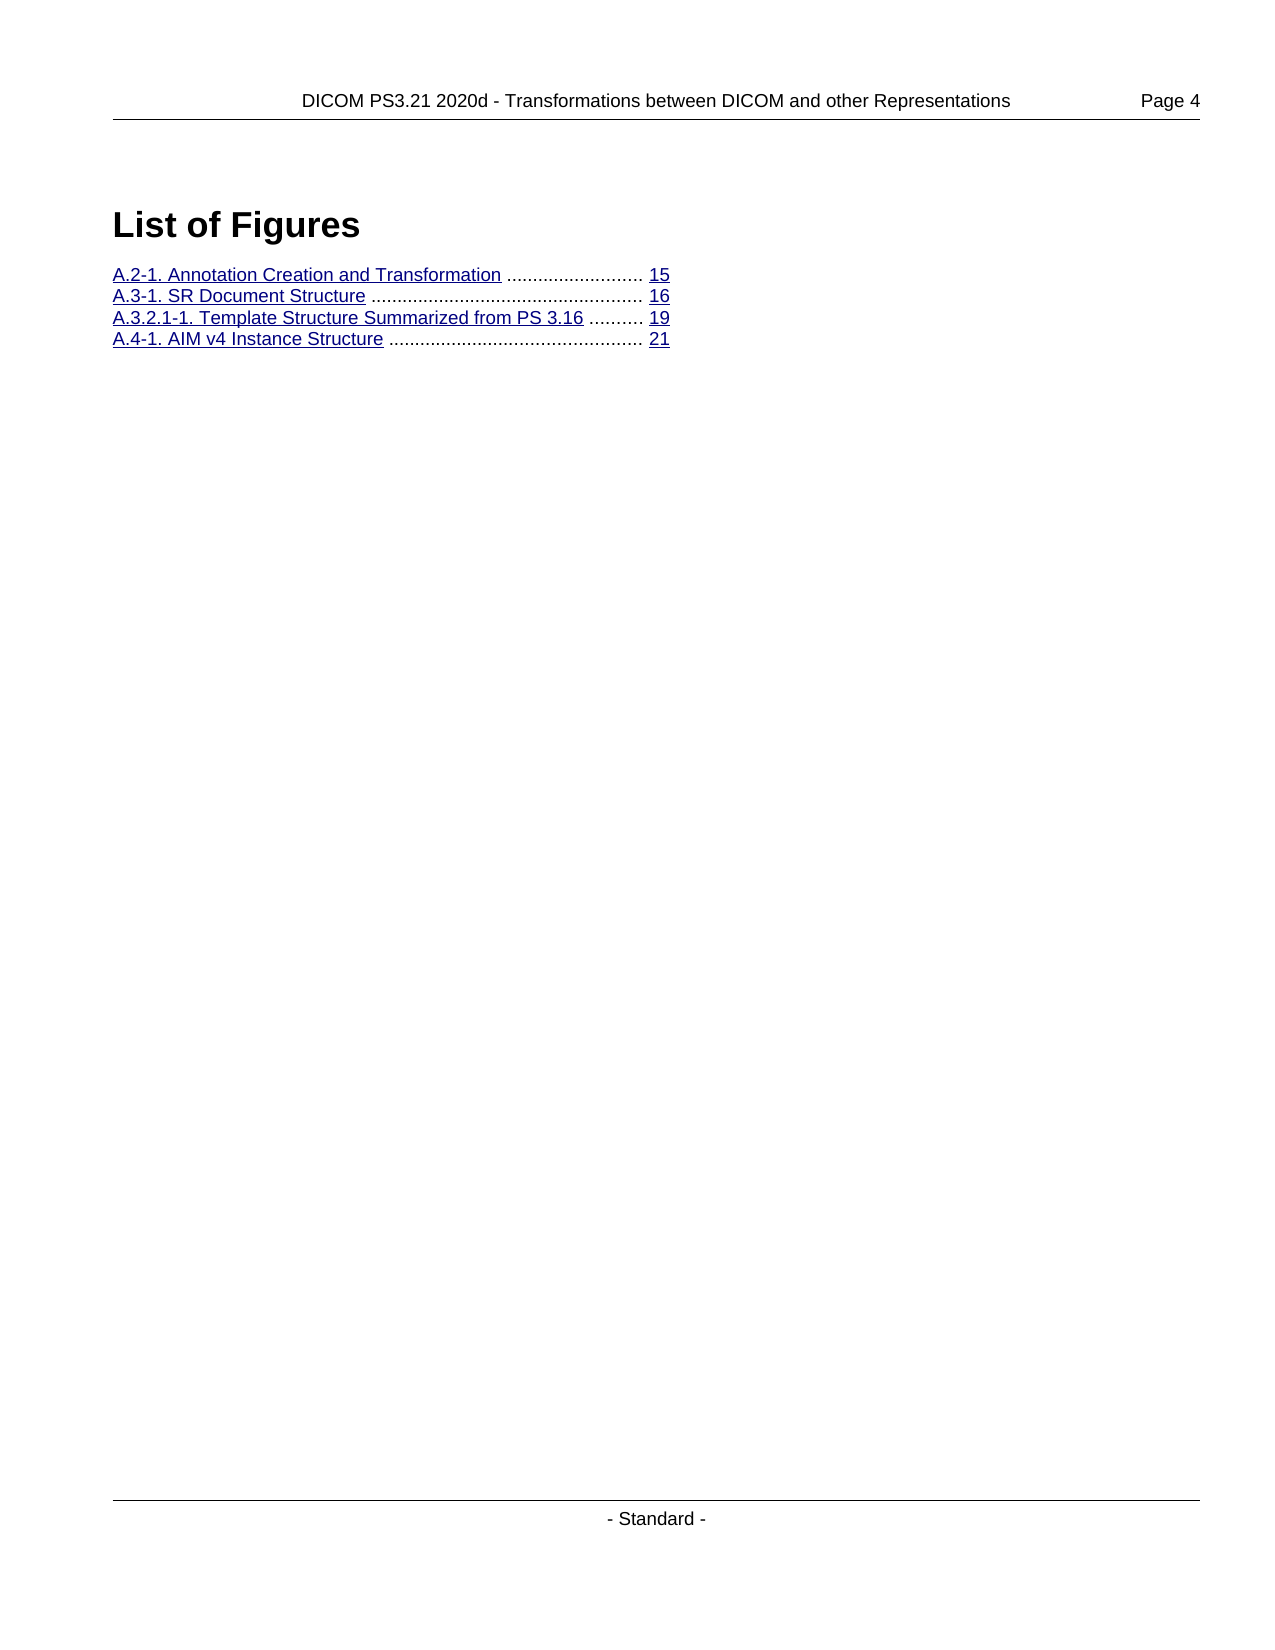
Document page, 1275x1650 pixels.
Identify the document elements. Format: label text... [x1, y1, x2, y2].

text A.3-1. SR Document Structure 0 [112, 285, 1175, 306]
text A.3.2.1-1. Template Structure Summarized from PS 3.16 0 [112, 306, 1175, 328]
text List of Figures [112, 204, 1200, 245]
text A.2-1. Annotation Creation and Transformation 0 [112, 263, 1175, 285]
text A.4-1. AIM v4 Instance Structure 0 [112, 328, 1175, 349]
